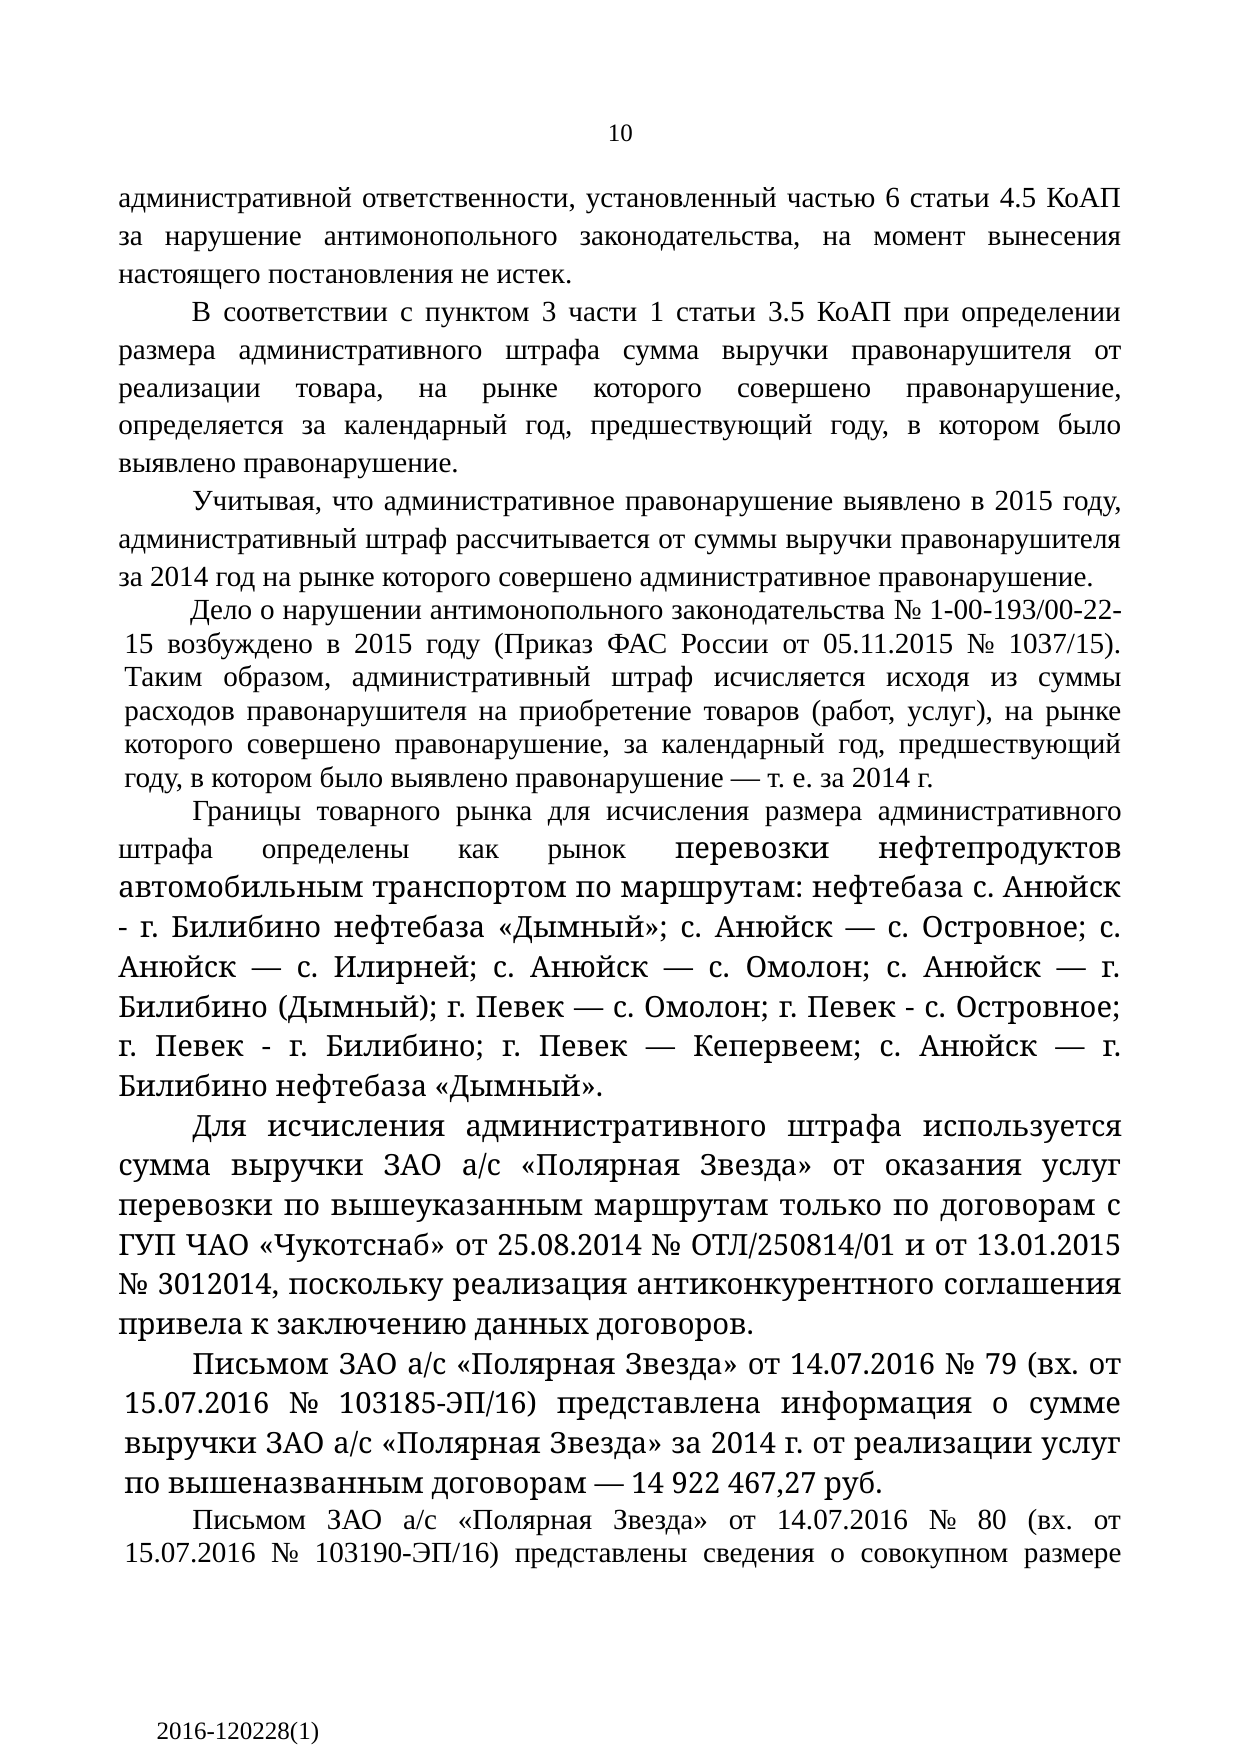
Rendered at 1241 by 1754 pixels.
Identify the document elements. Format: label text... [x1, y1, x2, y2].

text Границы товарного рынка для исчисления размера административного штрафа определены как рынок перевозки нефтепродуктов автомобильным транспортом по маршрутам: нефтебаза с. Анюйск - г. Билибино нефтебаза «Дымный»; с. Анюйск — с. Островное; с. Анюйск — с. Илирней; с. Анюйск — с. Омолон; с. Анюйск — г. Билибино (Дымный); г. Певек — с. Омолон; г. Певек - с. Островное; г. Певек - г. Билибино; г. Певек — Кепервеем; с. Анюйск — г. Билибино нефтебаза «Дымный». [118, 793, 1122, 1105]
text Дело о нарушении антимонопольного законодательства № 1-00-193/00-22-15 возбуждено в 2015 году (Приказ ФАС России от 05.11.2015 № 1037/15). Таким образом, административный штраф исчисляется исходя из суммы расходов правонарушителя на приобретение товаров (работ, услуг), на рынке которого совершено правонарушение, за календарный год, предшествующий году, в котором было выявлено правонарушение — т. е. за 2014 г. [124, 592, 1122, 793]
text Письмом ЗАО а/с «Полярная Звезда» от 14.07.2016 № 79 (вх. от 15.07.2016 № 103185-ЭП/16) представлена информация о сумме выручки ЗАО а/с «Полярная Звезда» за 2014 г. от реализации услуг по вышеназванным договорам — 14 922 467,27 руб. [124, 1343, 1122, 1502]
text Письмом ЗАО а/с «Полярная Звезда» от 14.07.2016 № 80 (вх. от 15.07.2016 № 103190-ЭП/16) представлены сведения о совокупном размере [124, 1502, 1122, 1569]
text В соответствии с пунктом 3 части 1 статьи 3.5 КоАП при определении размера административного штрафа сумма выручки правонарушителя от реализации товара, на рынке которого совершено правонарушение, определяется за календарный год, предшествующий году, в котором было выявлено правонарушение. [118, 290, 1122, 479]
text Учитывая, что административное правонарушение выявлено в 2015 году, административный штраф рассчитывается от суммы выручки правонарушителя за 2014 год на рынке которого совершено административное правонарушение. [118, 479, 1122, 592]
text Для исчисления административного штрафа используется сумма выручки ЗАО а/с «Полярная Звезда» от оказания услуг перевозки по вышеуказанным маршрутам только по договорам с ГУП ЧАО «Чукотснаб» от 25.08.2014 № ОТЛ/250814/01 и от 13.01.2015 № 3012014, поскольку реализация антиконкурентного соглашения привела к заключению данных договоров. [118, 1105, 1122, 1343]
text административной ответственности, установленный частью 6 статьи 4.5 КоАП за нарушение антимонопольного законодательства, на момент вынесения настоящего постановления не истек. [118, 176, 1122, 290]
